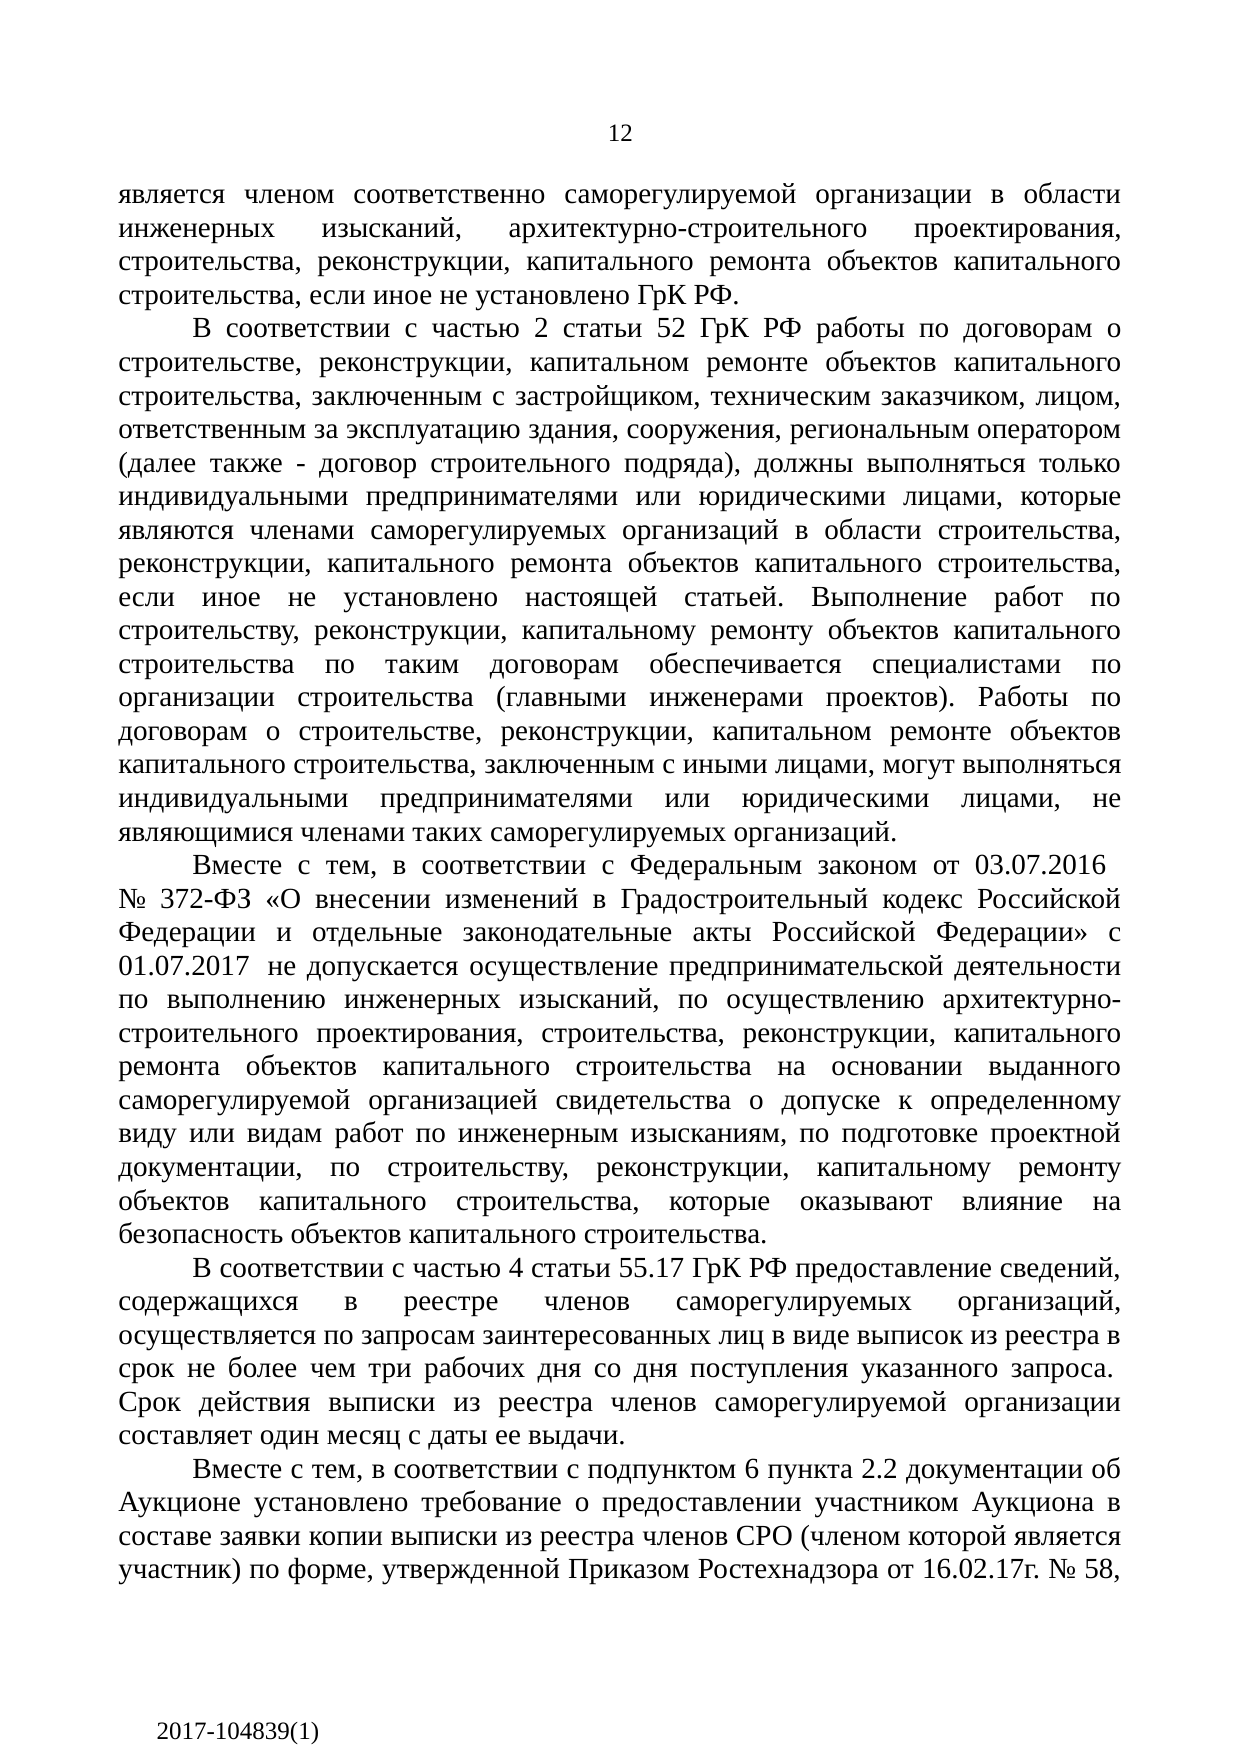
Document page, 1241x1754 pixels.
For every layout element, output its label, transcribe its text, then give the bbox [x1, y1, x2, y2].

text Вместе с тем, в соответствии с подпунктом 6 пункта 2.2 документации об Аукционе установлено требование о предоставлении участником Аукциона в составе заявки копии выписки из реестра членов СРО (членом которой является участник) по форме, утвержденной Приказом Ростехнадзора от 16.02.17г. № 58, [118, 1451, 1122, 1585]
text В соответствии с частью 2 статьи 52 ГрК РФ работы по договорам о строительстве, реконструкции, капитальном ремонте объектов капитального строительства, заключенным с застройщиком, техническим заказчиком, лицом, ответственным за эксплуатацию здания, сооружения, региональным оператором (далее также - договор строительного подряда), должны выполняться только индивидуальными предпринимателями или юридическими лицами, которые являются членами саморегулируемых организаций в области строительства, реконструкции, капитального ремонта объектов капитального строительства, если иное не установлено настоящей статьей. Выполнение работ по строительству, реконструкции, капитальному ремонту объектов капитального строительства по таким договорам обеспечивается специалистами по организации строительства (главными инженерами проектов). Работы по договорам о строительстве, реконструкции, капитальном ремонте объектов капитального строительства, заключенным с иными лицами, могут выполняться индивидуальными предпринимателями или юридическими лицами, не являющимися членами таких саморегулируемых организаций. [118, 311, 1122, 847]
text является членом соответственно саморегулируемой организации в области инженерных изысканий, архитектурно-строительного проектирования, строительства, реконструкции, капитального ремонта объектов капитального строительства, если иное не установлено ГрК РФ. [118, 176, 1122, 311]
text В соответствии с частью 4 статьи 55.17 ГрК РФ предоставление сведений, содержащихся в реестре членов саморегулируемых организаций, осуществляется по запросам заинтересованных лиц в виде выписок из реестра в срок не более чем три рабочих дня со дня поступления указанного запроса. Срок действия выписки из реестра членов саморегулируемой организации составляет один месяц с даты ее выдачи. [118, 1250, 1122, 1451]
text Вместе с тем, в соответствии с Федеральным законом от 03.07.2016 № 372-ФЗ «О внесении изменений в Градостроительный кодекс Российской Федерации и отдельные законодательные акты Российской Федерации» с 01.07.2017 не допускается осуществление предпринимательской деятельности по выполнению инженерных изысканий, по осуществлению архитектурно-строительного проектирования, строительства, реконструкции, капитального ремонта объектов капитального строительства на основании выданного саморегулируемой организацией свидетельства о допуске к определенному виду или видам работ по инженерным изысканиям, по подготовке проектной документации, по строительству, реконструкции, капитальному ремонту объектов капитального строительства, которые оказывают влияние на безопасность объектов капитального строительства. [118, 847, 1122, 1250]
